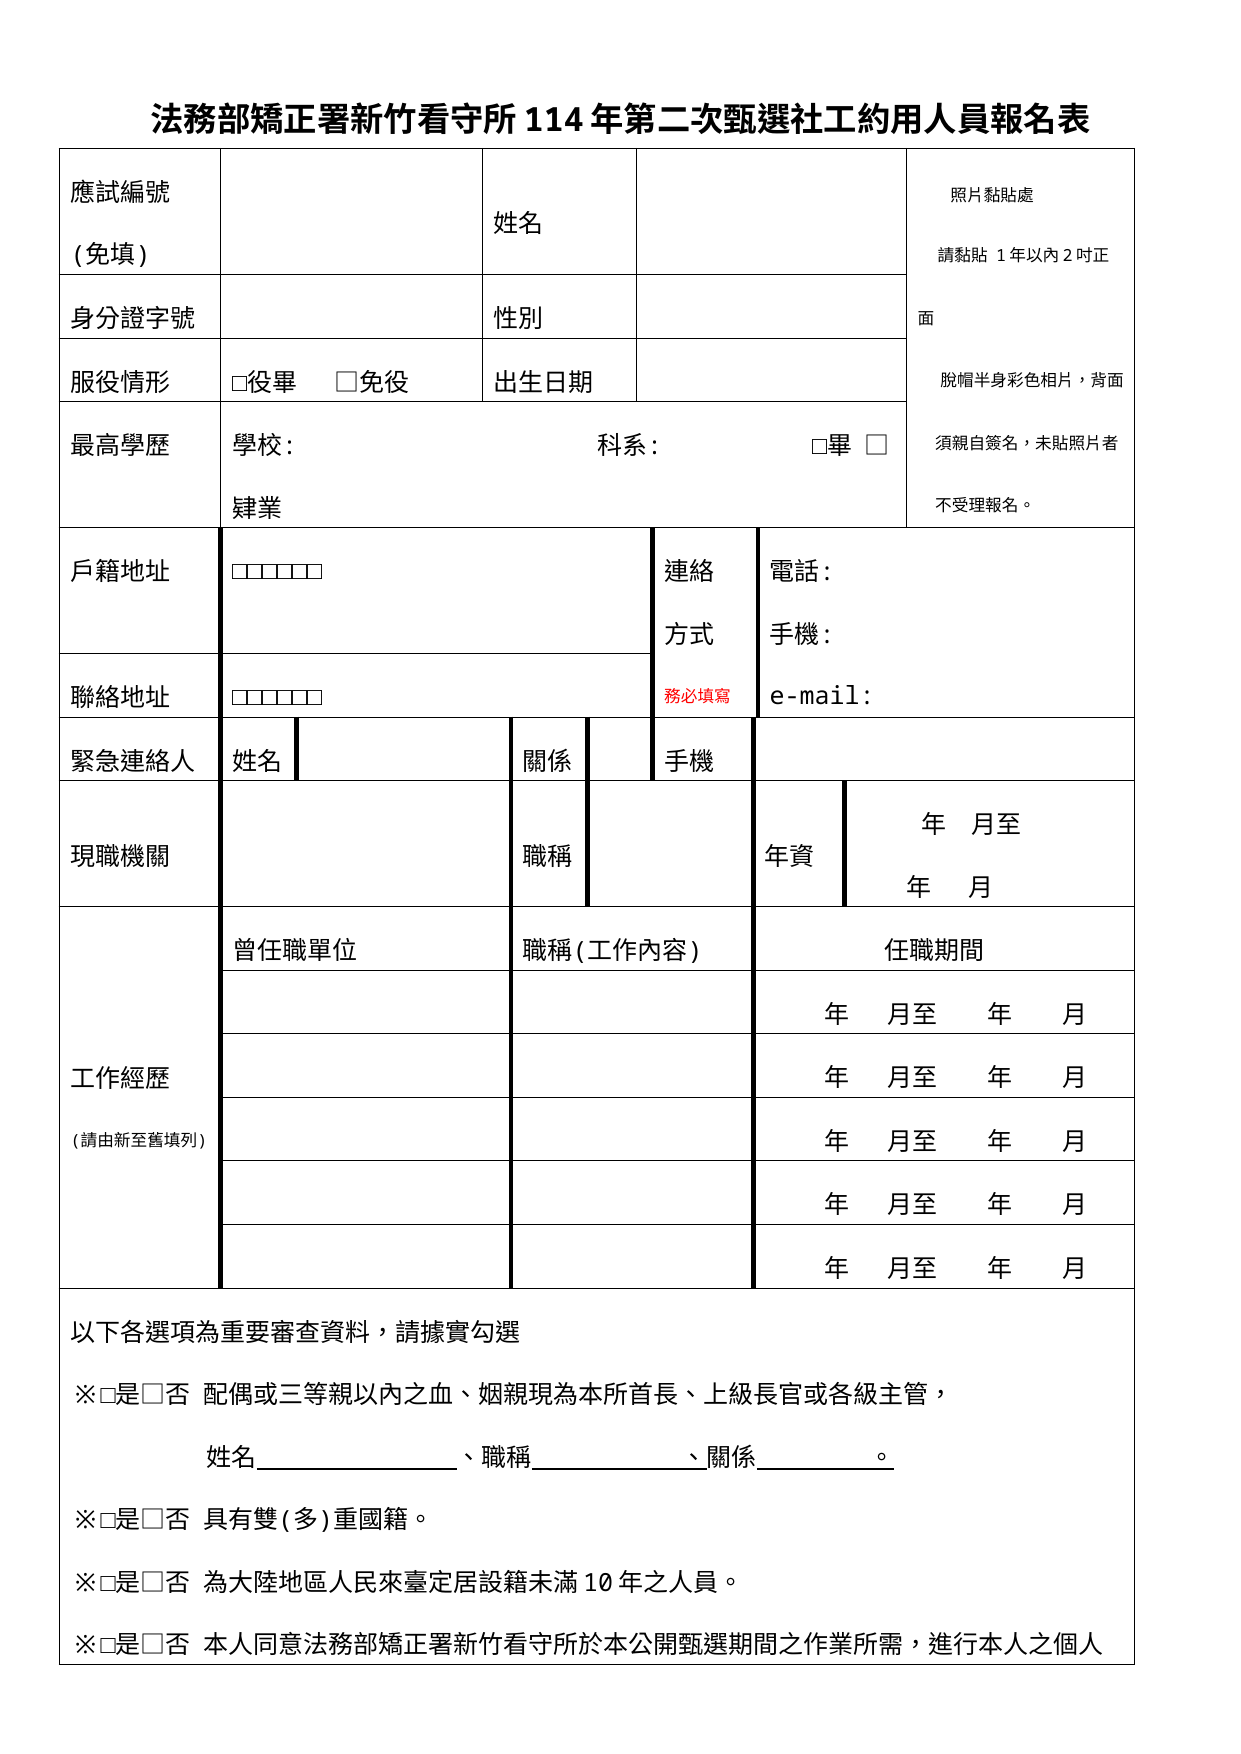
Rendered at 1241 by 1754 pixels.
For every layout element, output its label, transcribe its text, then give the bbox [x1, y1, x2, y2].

table_cell 服役情形 [60, 339, 220, 401]
table_cell [590, 718, 650, 780]
table_cell [513, 971, 751, 1033]
table_header [1135, 148, 1180, 274]
table_cell [1135, 1097, 1180, 1160]
table_cell [1135, 274, 1180, 337]
table_cell 職稱(工作內容) [513, 907, 751, 970]
table_cell 年 月至 年 月 [847, 781, 1134, 906]
table_cell □□□□□□ [223, 654, 650, 717]
table_cell [1135, 338, 1180, 401]
table_cell [1135, 527, 1180, 653]
table_cell [221, 275, 482, 337]
table_cell [637, 339, 906, 401]
table_cell [756, 718, 1134, 780]
table_cell [513, 1161, 751, 1224]
table_cell [223, 1161, 509, 1224]
table_cell [223, 1098, 509, 1160]
table_cell [1135, 401, 1180, 527]
table_header 照片黏貼處 請黏貼 1年以內2吋正面 脫帽半身彩色相片，背面須親自簽名，未貼照片者不受理報名。 [907, 149, 1134, 527]
table_cell 任職期間 [756, 907, 1134, 970]
table_cell [223, 1225, 509, 1287]
table_cell □□□□□□ [223, 528, 650, 653]
table_header 應試編號 (免填) [60, 149, 220, 274]
table_cell [513, 1225, 751, 1287]
table_cell 年 月至 年 月 [756, 1161, 1134, 1224]
table_cell 姓名 [223, 718, 294, 780]
table_cell [513, 1098, 751, 1160]
table_cell [1135, 1224, 1180, 1287]
table_cell [1135, 1160, 1180, 1224]
table_cell 緊急連絡人 [60, 718, 218, 780]
table_cell [1135, 970, 1180, 1033]
table_cell 聯絡地址 [60, 654, 218, 717]
table_cell [1135, 780, 1180, 906]
table_cell 工作經歷 (請由新至舊填列) [60, 907, 218, 1287]
table_cell [1135, 1033, 1180, 1097]
table_cell 年 月至 年 月 [756, 1225, 1134, 1287]
table_cell 現職機關 [60, 781, 218, 906]
table_cell 最高學歷 [60, 402, 220, 527]
table_header 姓名 [483, 149, 636, 274]
table_cell 戶籍地址 [60, 528, 218, 653]
table_cell 年 月至 年 月 [756, 1098, 1134, 1160]
table_header [637, 149, 906, 274]
table_cell 年 月至 年 月 [756, 971, 1134, 1033]
table_cell 曾任職單位 [223, 907, 509, 970]
table_cell [1135, 1288, 1180, 1663]
table_cell 身分證字號 [60, 275, 220, 337]
table_cell 年資 [756, 781, 842, 906]
table_cell 學校: 科系: □畢 □肄業 [221, 402, 906, 527]
table_cell [223, 781, 509, 906]
table_cell [223, 971, 509, 1033]
table_cell [637, 275, 906, 337]
table_cell [513, 1034, 751, 1097]
table_cell [1135, 717, 1180, 780]
table_cell 連絡 方式 務必填寫 [655, 528, 756, 717]
table_header [221, 149, 482, 274]
table_cell [1135, 653, 1180, 717]
table_cell 關係 [513, 718, 585, 780]
table_cell 性別 [483, 275, 636, 337]
table_cell 以下各選項為重要審查資料，請據實勾選 ※□是□否 配偶或三等親以內之血、姻親現為本所首長、上級長官或各級主管， 姓名 、職稱 、關係 。 ※□是□否 具有雙(多)重國籍。 ※□是□否 為大陸地區人民來臺定居設籍未滿10年之人員。 ※□是□否 本人同意法務部矯正署新竹看守所於本公開甄選期間之作業所需，進行本人之個人 [60, 1289, 1134, 1663]
table_cell [590, 781, 751, 906]
table_cell 年 月至 年 月 [756, 1034, 1134, 1097]
table_cell 手機 [655, 718, 751, 780]
table_cell 電話: 手機: e-mail: [760, 528, 1134, 717]
table_cell 出生日期 [483, 339, 636, 401]
table_cell [223, 1034, 509, 1097]
table_cell □役畢 □免役 [221, 339, 482, 401]
table_cell 職稱 [513, 781, 585, 906]
text 法務部矯正署新竹看守所114年第二次甄選社工約用人員報名表 [59, 75, 1181, 137]
table_cell [1135, 906, 1180, 970]
table_cell [299, 718, 509, 780]
